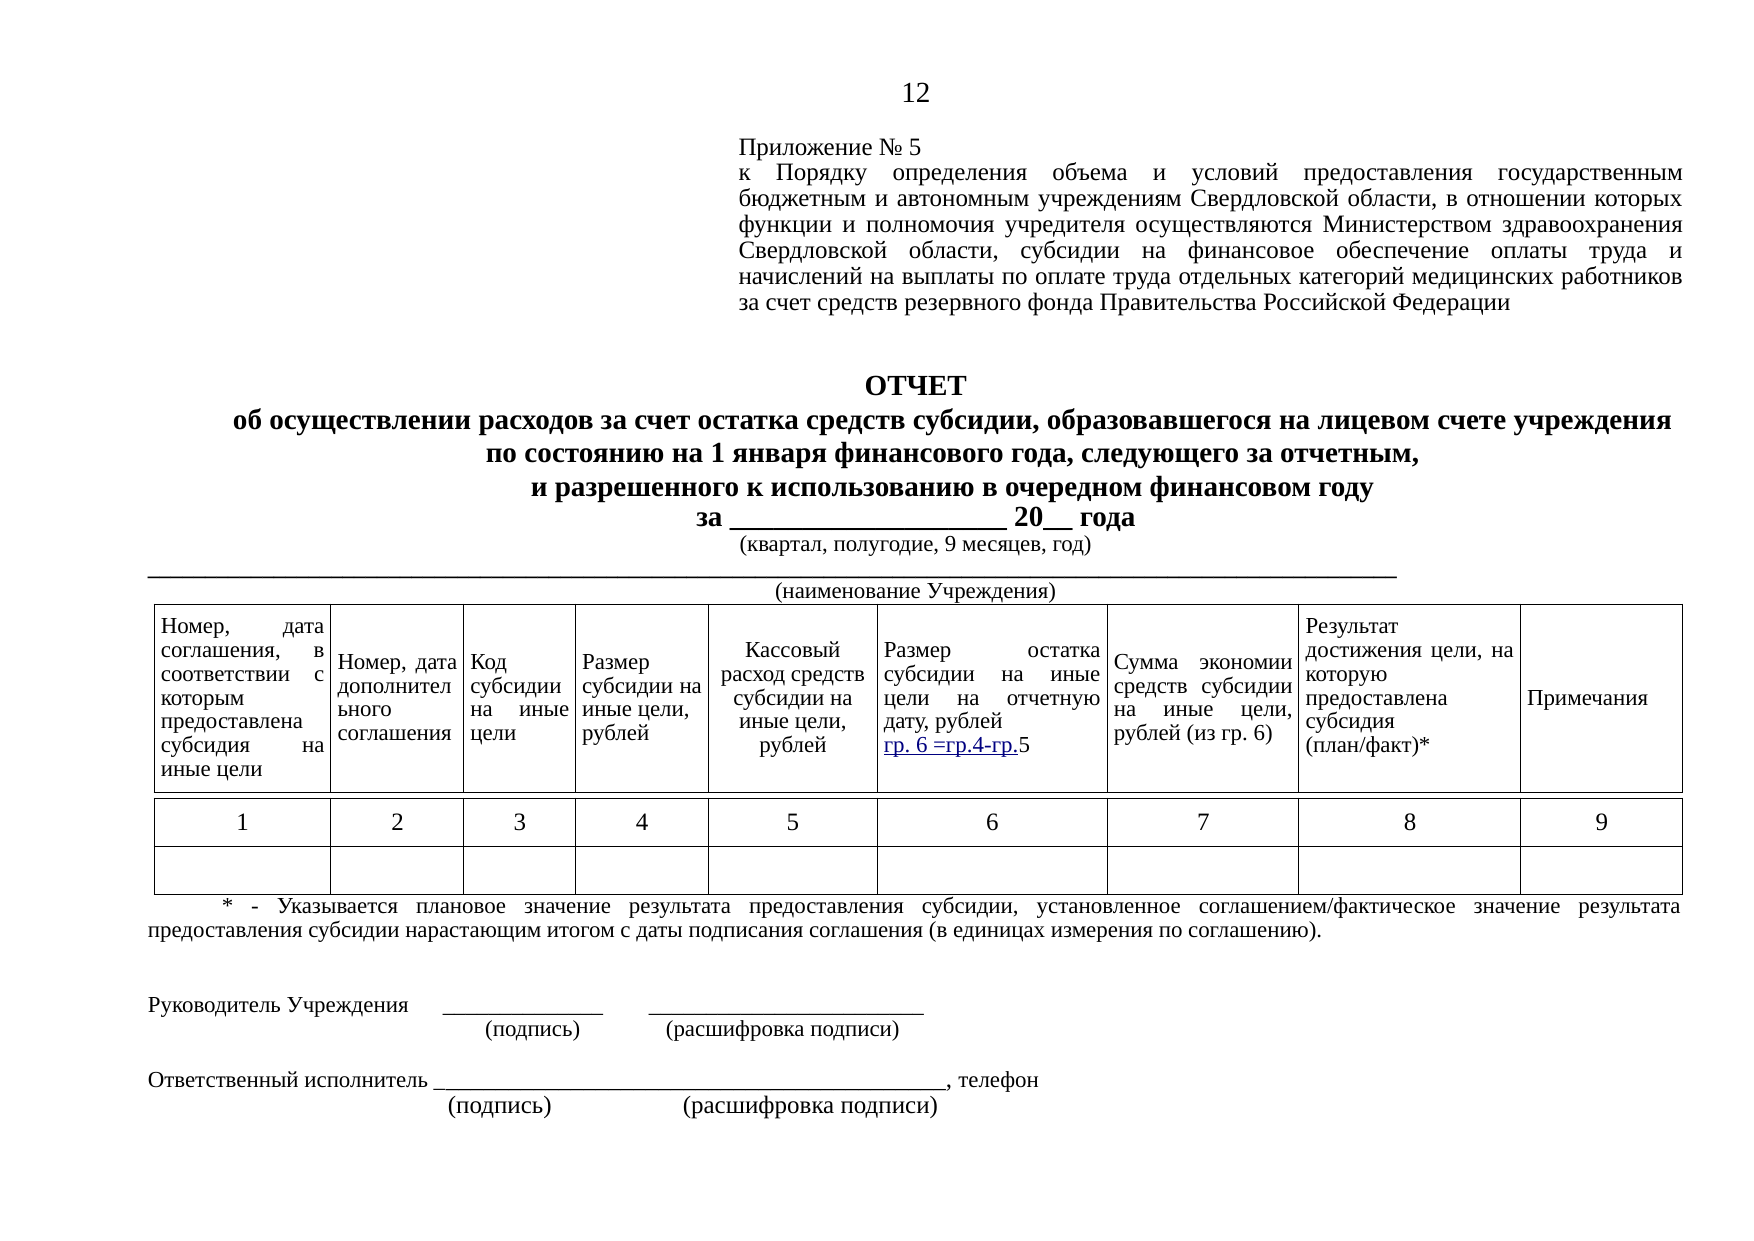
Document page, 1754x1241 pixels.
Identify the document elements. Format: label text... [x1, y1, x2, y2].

table_header 6 [878, 799, 1107, 846]
table_header Сумма экономии средств субсидии на иные цели, рублей (из гр. 6) [1108, 605, 1298, 792]
text Руководитель Учреждения ______________ ________________________ [148, 994, 1683, 1018]
table_header 8 [1299, 799, 1520, 846]
table_header 5 [709, 799, 877, 846]
table_header 3 [464, 799, 575, 846]
table_header Кассовый расход средств субсидии на иные цели, рублей [709, 605, 877, 792]
table_cell [878, 847, 1107, 894]
table_header 2 [331, 799, 463, 846]
table_header Результат достижения цели, на которую предоставлена субсидия (план/факт)* [1299, 605, 1520, 792]
text ОТЧЕТ [148, 372, 1683, 402]
table_header 9 [1521, 799, 1682, 846]
table_cell [1299, 847, 1520, 894]
table_header Примечания [1521, 605, 1682, 792]
table_header Код субсидии на иные цели [464, 605, 575, 792]
table_header Номер, дата соглашения, в соответствии с которым предоставлена субсидия на иные цели [155, 605, 330, 792]
text и разрешенного к использованию в очередном финансовом году [148, 469, 1683, 502]
text Приложение № 5 [738, 134, 1683, 160]
text (подпись) (расшифровка подписи) [148, 1018, 1683, 1041]
table_header Размер остатка субсидии на иные цели на отчетную дату, рублей гр. 6 =гр.4-гр.5 [878, 605, 1107, 792]
table_cell [1108, 847, 1298, 894]
table_header Размер субсидии на иные цели, рублей [576, 605, 708, 792]
text Ответственный исполнитель _________________________________________, телефон [148, 1067, 1683, 1093]
table_cell [155, 847, 330, 894]
text (квартал, полугодие, 9 месяцев, год) [148, 532, 1683, 556]
text (наименование Учреждения) [148, 580, 1683, 603]
text об осуществлении расходов за счет остатка средств субсидии, образовавшегося на лицевом счете учреждения [148, 402, 1683, 435]
table_header 1 [155, 799, 330, 846]
text по состоянию на 1 января финансового года, следующего за отчетным, [148, 435, 1683, 469]
table_cell [1521, 847, 1682, 894]
text к Порядку определения объема и условий предоставления государственным бюджетным и автономным учреждениям Свердловской области, в отношении которых функции и полномочия учредителя осуществляются Министерством здравоохранения Свердловской области, субсидии на финансовое обеспечение оплаты труда и начислений на выплаты по оплате труда отдельных категорий медицинских работников за счет средств резервного фонда Правительства Российской Федерации [738, 160, 1683, 316]
table_header 7 [1108, 799, 1298, 846]
table_cell [331, 847, 463, 894]
table_cell [709, 847, 877, 894]
table_cell [576, 847, 708, 894]
text (подпись) (расшифровка подписи) [148, 1093, 1683, 1119]
text за ___________________ 20__ года [148, 502, 1683, 532]
table_header Номер, дата дополнительного соглашения [331, 605, 463, 792]
table_header 4 [576, 799, 708, 846]
table_cell [464, 847, 575, 894]
text _____________________________________________________________________________________________________________ [148, 556, 1683, 580]
text * - Указывается плановое значение результата предоставления субсидии, установленное соглашением/фактическое значение результата предоставления субсидии нарастающим итогом с даты подписания соглашения (в единицах измерения по соглашению). [148, 895, 1683, 942]
